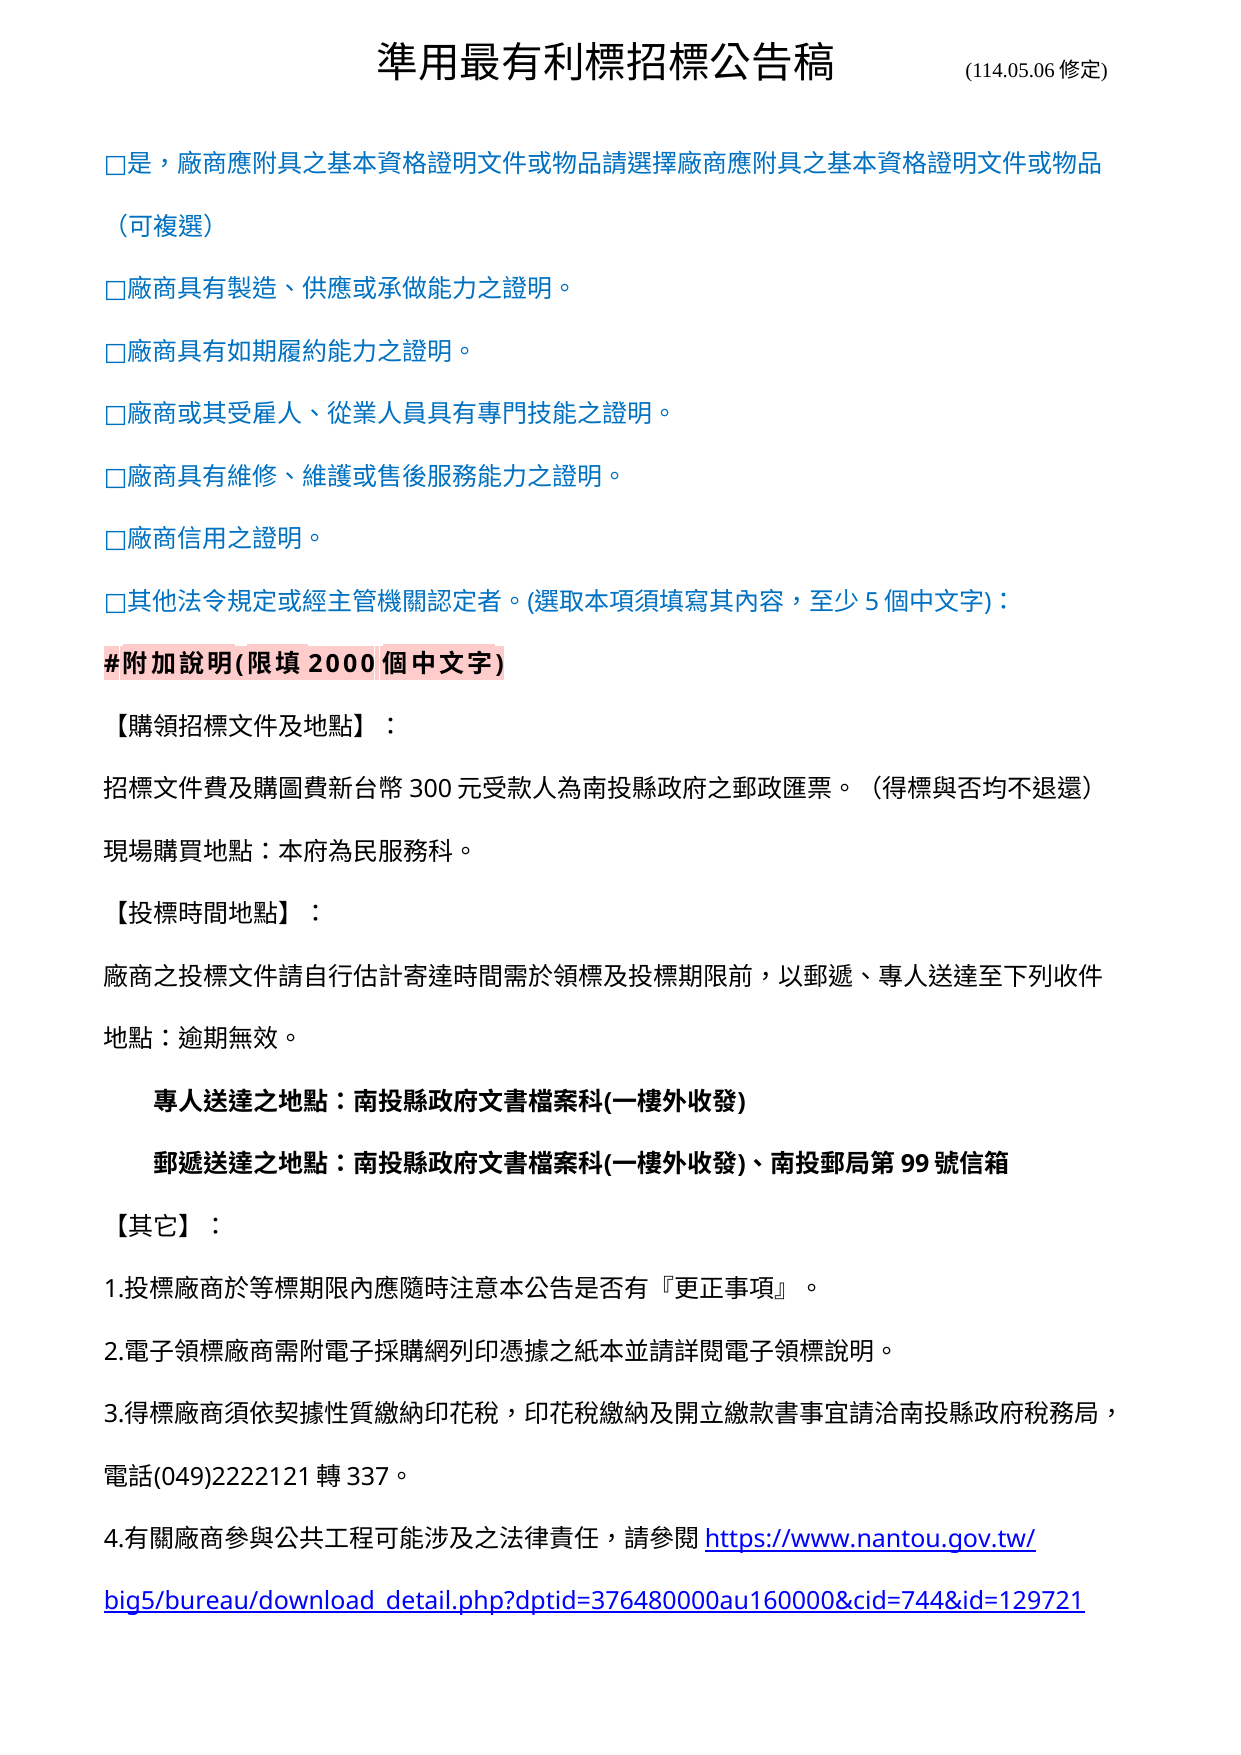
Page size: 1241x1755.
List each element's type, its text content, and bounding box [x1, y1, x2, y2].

text 廠商之投標文件請自行估計寄達時間需於領標及投標期限前，以郵遞、專人送達至下列收件地點：逾期無效。 [103, 933, 1107, 1058]
text 3.得標廠商須依契據性質繳納印花稅，印花稅繳納及開立繳款書事宜請洽南投縣政府稅務局，電話(049)2222121轉337。 [103, 1370, 1107, 1495]
text 現場購買地點：本府為民服務科。 [103, 808, 1107, 870]
text □廠商具有如期履約能力之證明。 [103, 308, 1107, 370]
text 專人送達之地點：南投縣政府文書檔案科(一樓外收發) [154, 1058, 1107, 1120]
text □其他法令規定或經主管機關認定者。(選取本項須填寫其內容，至少5個中文字)： [103, 558, 1107, 620]
text 【投標時間地點】： [103, 870, 1107, 933]
text 1.投標廠商於等標期限內應隨時注意本公告是否有『更正事項』。 [103, 1245, 1107, 1308]
text □廠商信用之證明。 [103, 495, 1107, 558]
text 招標文件費及購圖費新台幣 300元受款人為南投縣政府之郵政匯票。（得標與否均不退還） [103, 745, 1107, 808]
text #附加說明(限填2000個中文字) [103, 620, 1107, 683]
text 2.電子領標廠商需附電子採購網列印憑據之紙本並請詳閱電子領標說明。 [103, 1308, 1107, 1370]
text □廠商具有製造、供應或承做能力之證明。 [103, 245, 1107, 308]
text □是，廠商應附具之基本資格證明文件或物品請選擇廠商應附具之基本資格證明文件或物品（可複選） [103, 120, 1107, 245]
text 郵遞送達之地點：南投縣政府文書檔案科(一樓外收發)、南投郵局第99號信箱 [154, 1120, 1107, 1183]
text □廠商具有維修、維護或售後服務能力之證明。 [103, 433, 1107, 495]
text 4.有關廠商參與公共工程可能涉及之法律責任，請參閱https://www.nantou.gov.tw/big5/bureau/download_detail.php?dptid=376480000au160000&cid=744&id=129721 [103, 1495, 1107, 1620]
text 【購領招標文件及地點】： [103, 683, 1107, 745]
text 【其它】： [103, 1183, 1107, 1245]
text □廠商或其受雇人、從業人員具有專門技能之證明。 [103, 370, 1107, 433]
